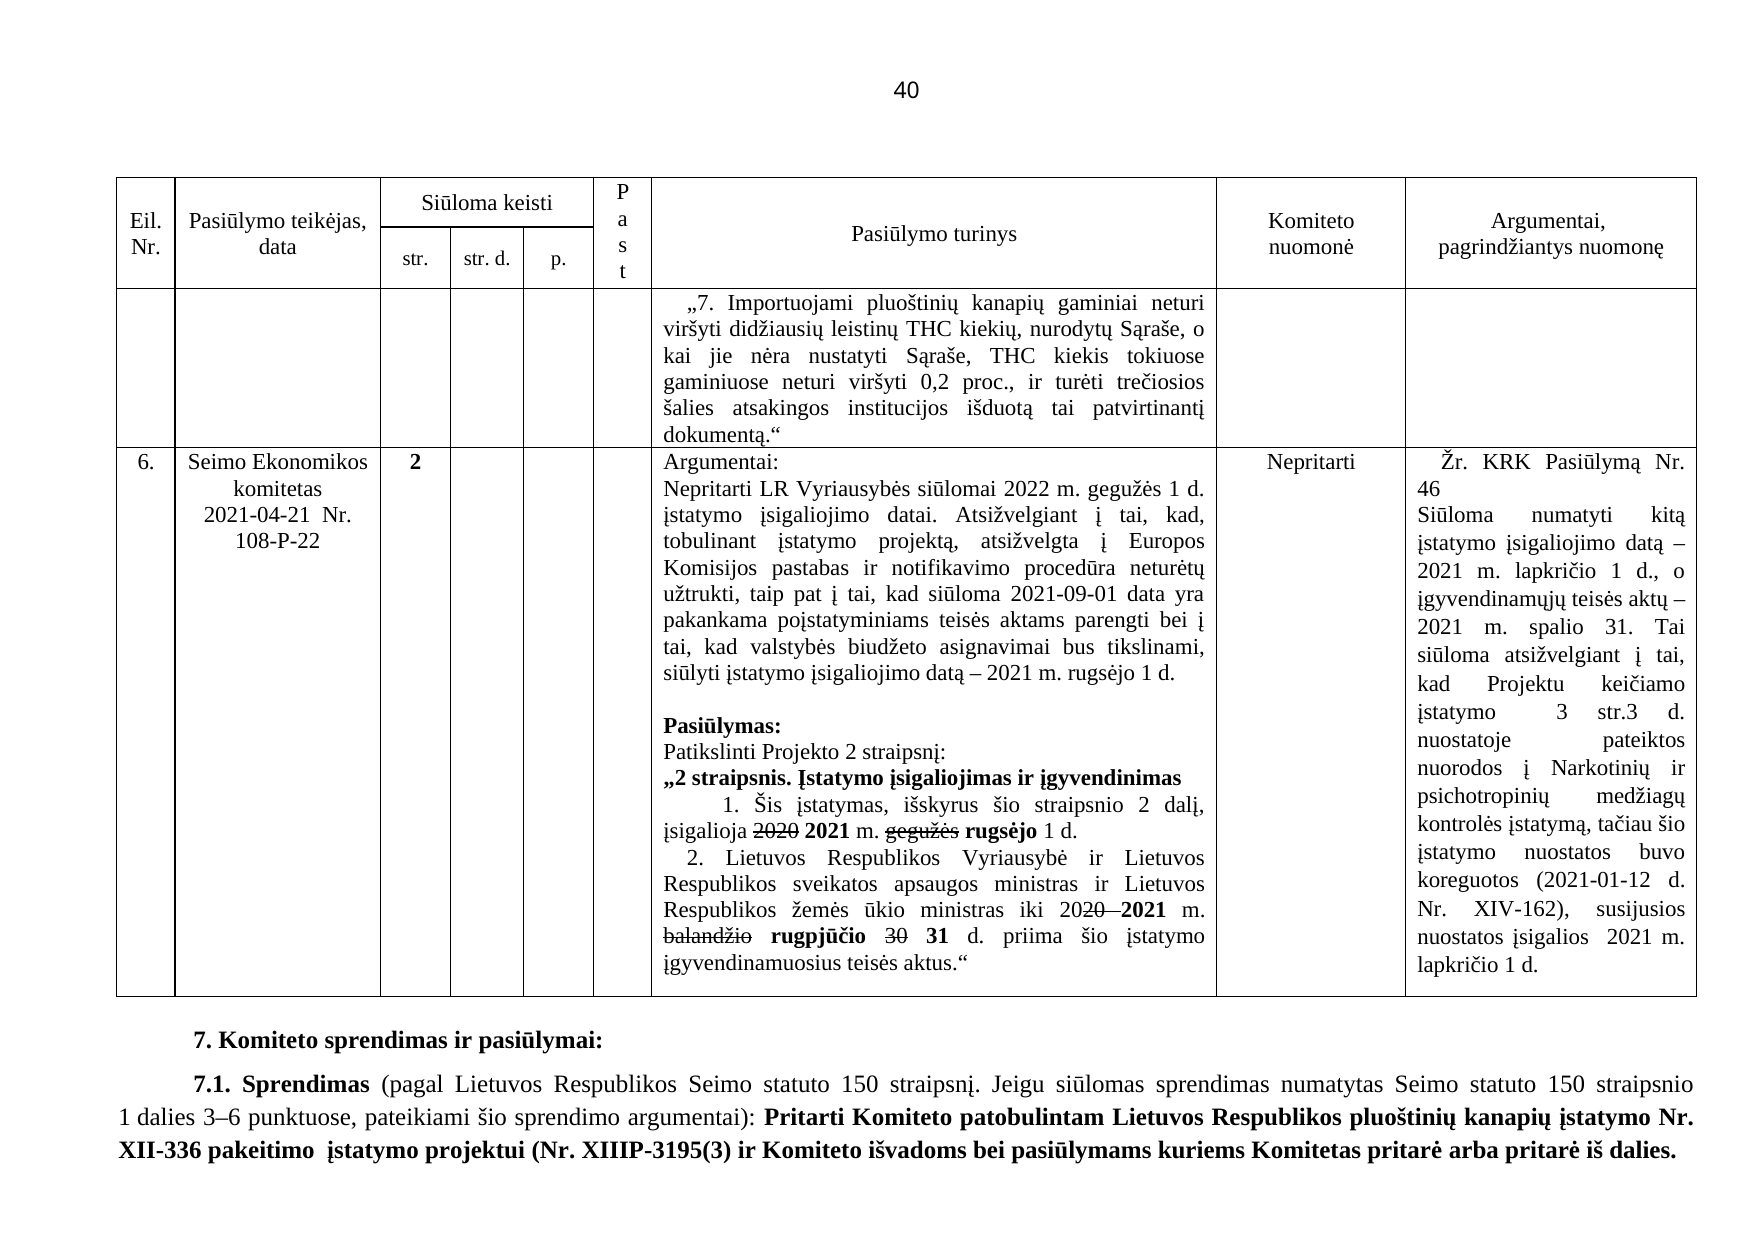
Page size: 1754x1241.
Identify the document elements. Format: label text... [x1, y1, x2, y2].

table_cell [176, 289, 380, 447]
table_cell [524, 448, 593, 996]
table_cell [594, 448, 651, 996]
table_cell [117, 289, 174, 447]
table_cell „7. Importuojami pluoštinių kanapių gaminiai neturi viršyti didžiausių leistinų THC kiekių, nurodytų Sąraše, o kai jie nėra nustatyti Sąraše, THC kiekis tokiuose gaminiuose neturi viršyti 0,2 proc., ir turėti trečiosios šalies atsakingos institucijos išduotą tai patvirtinantį dokumentą.“ [652, 289, 1216, 447]
table_cell [524, 289, 593, 447]
table_cell [1406, 289, 1696, 447]
table_cell 6. [117, 448, 174, 996]
table_header Pasiūlymo teikėjas, data [176, 178, 380, 288]
table_cell str. d. [451, 228, 523, 288]
table_cell [451, 448, 523, 996]
table_cell [594, 289, 651, 447]
table_header Pasiūlymo turinys [652, 178, 1216, 288]
table_cell Argumentai: Nepritarti LR Vyriausybės siūlomai 2022 m. gegužės 1 d. įstatymo įsigaliojimo datai. Atsižvelgiant į tai, kad, tobulinant įstatymo projektą, atsižvelgta į Europos Komisijos pastabas ir notifikavimo procedūra neturėtų užtrukti, taip pat į tai, kad siūloma 2021-09-01 data yra pakankama poįstatyminiams teisės aktams parengti bei į tai, kad valstybės biudžeto asignavimai bus tikslinami, siūlyti įstatymo įsigaliojimo datą – 2021 m. rugsėjo 1 d. Pasiūlymas: Patikslinti Projekto 2 straipsnį: „2 straipsnis. Įstatymo įsigaliojimas ir įgyvendinimas 1. Šis įstatymas, išskyrus šio straipsnio 2 dalį, įsigalioja 2020 2021 m. gegužės rugsėjo 1 d. 2. Lietuvos Respublikos Vyriausybė ir Lietuvos Respublikos sveikatos apsaugos ministras ir Lietuvos Respublikos žemės ūkio ministras iki 2020 2021 m. balandžio rugpjūčio 30 31 d. priima šio įstatymo įgyvendinamuosius teisės aktus.“ [652, 448, 1216, 996]
table_header Siūloma keisti [381, 178, 593, 226]
table_cell str. [381, 228, 450, 288]
table_cell Seimo Ekonomikos komitetas 2021-04-21 Nr. 108-P-22 [176, 448, 380, 996]
table_cell [381, 289, 450, 447]
table_cell Nepritarti [1217, 448, 1405, 996]
text 7.1. Sprendimas (pagal Lietuvos Respublikos Seimo statuto 150 straipsnį. Jeigu siūlomas sprendimas numatytas Seimo statuto 150 straipsnio 1 dalies 3–6 punktuose, pateikiami šio sprendimo argumentai): Pritarti Komiteto patobulintam Lietuvos Respublikos pluoštinių kanapių įstatymo Nr. XII-336 pakeitimo įstatymo projektui (Nr. XIIIP-3195(3) ir Komiteto išvadoms bei pasiūlymams kuriems Komitetas pritarė arba pritarė iš dalies. [118, 1069, 1695, 1163]
table_cell [1217, 289, 1405, 447]
table_header Argumentai, pagrindžiantys nuomonę [1406, 178, 1696, 288]
table_cell 2 [381, 448, 450, 996]
table_cell Žr. KRK Pasiūlymą Nr. 46 Siūloma numatyti kitą įstatymo įsigaliojimo datą – 2021 m. lapkričio 1 d., o įgyvendinamųjų teisės aktų – 2021 m. spalio 31. Tai siūloma atsižvelgiant į tai, kad Projektu keičiamo įstatymo 3 str.3 d. nuostatoje pateiktos nuorodos į Narkotinių ir psichotropinių medžiagų kontrolės įstatymą, tačiau šio įstatymo nuostatos buvo koreguotos (2021-01-12 d. Nr. XIV-162), susijusios nuostatos įsigalios 2021 m. lapkričio 1 d. [1406, 448, 1696, 996]
table_cell [451, 289, 523, 447]
table_header Komiteto nuomonė [1217, 178, 1405, 288]
table_cell p. [524, 228, 593, 288]
table_header Eil. Nr. [117, 178, 174, 288]
table_header Pastabos [594, 178, 651, 288]
text 7. Komiteto sprendimas ir pasiūlymai: [118, 1026, 1695, 1054]
